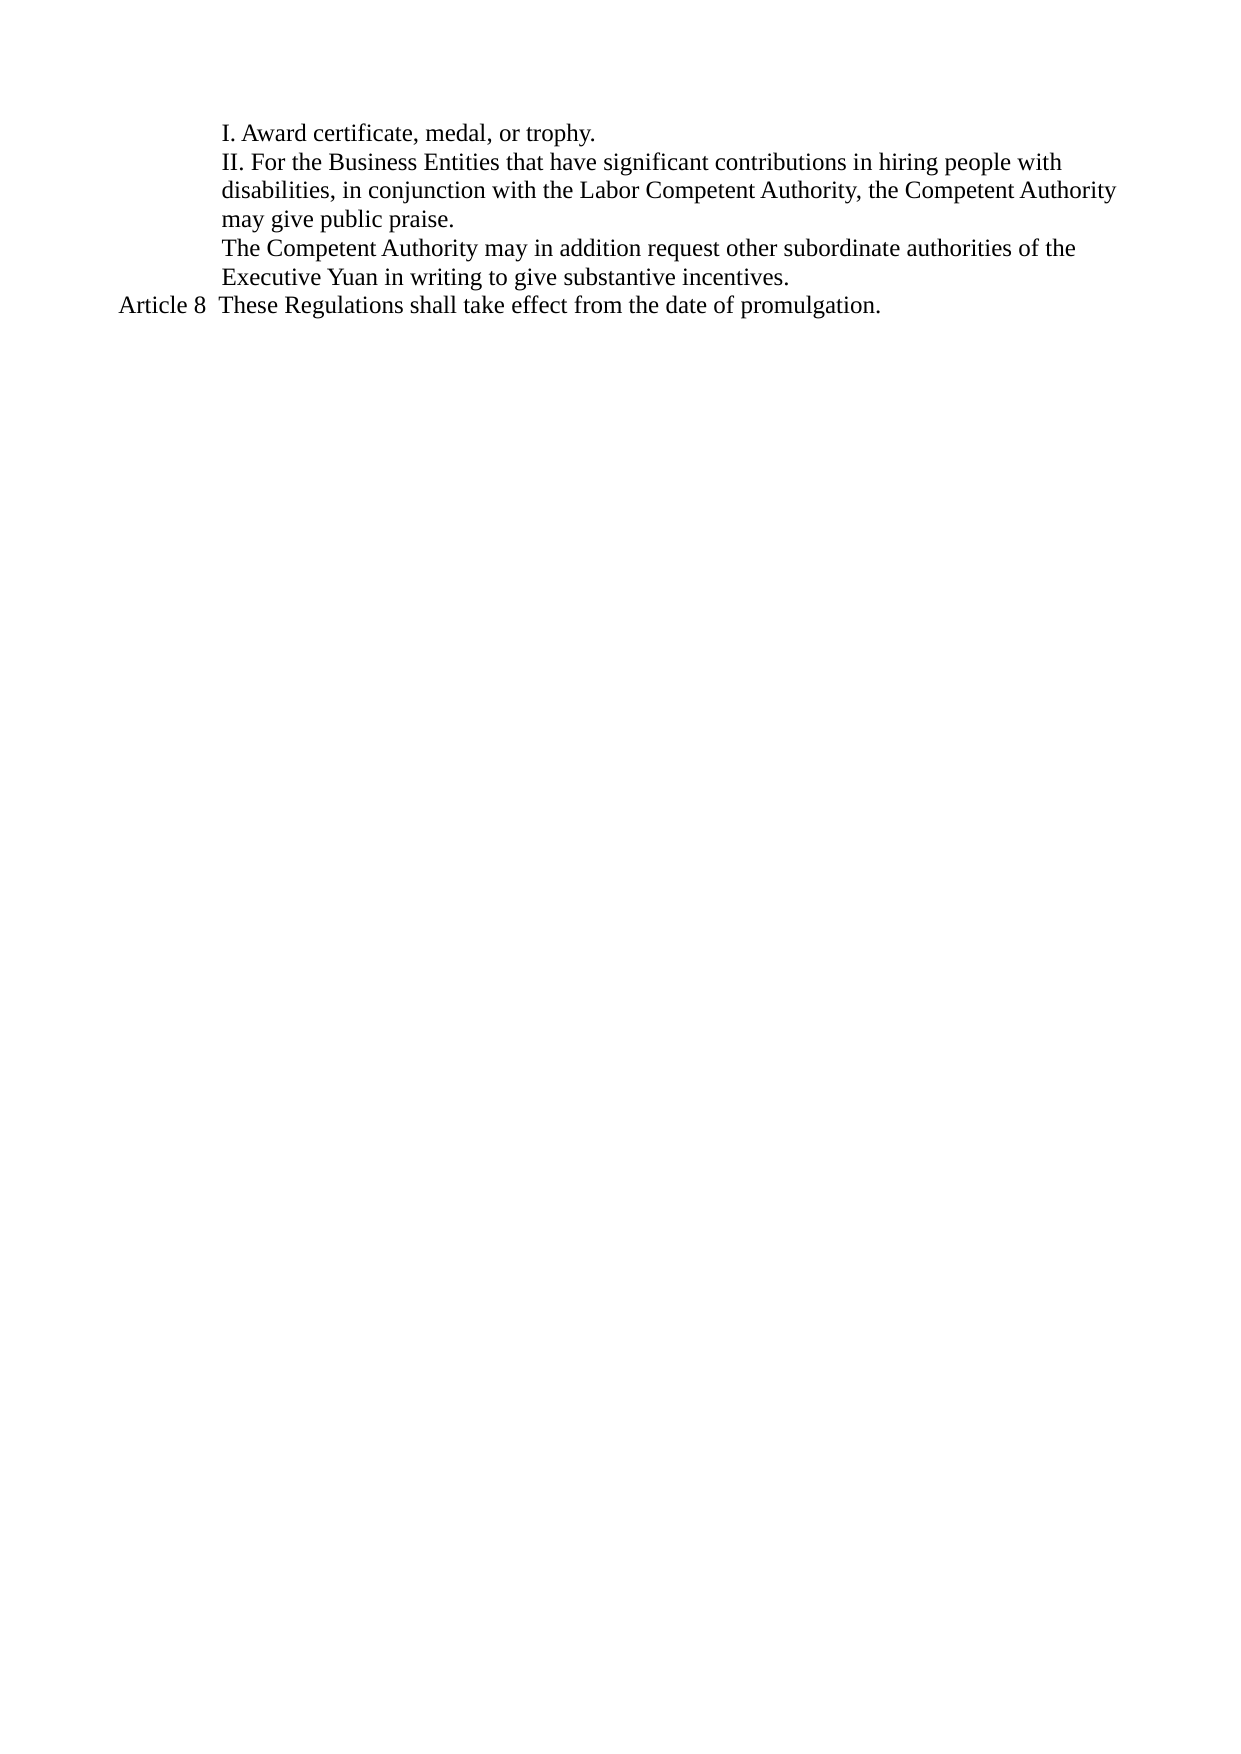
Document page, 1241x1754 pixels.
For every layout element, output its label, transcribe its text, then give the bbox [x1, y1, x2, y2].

text Article 8 These Regulations shall take effect from the date of promulgation. [118, 291, 1122, 319]
text I. Award certificate, medal, or trophy. II. For the Business Entities that have significant contributions in hiring people with disabilities, in conjunction with the Labor Competent Authority, the Competent Authority may give public praise. The Competent Authority may in addition request other subordinate authorities of the Executive Yuan in writing to give substantive incentives. [118, 118, 1122, 291]
